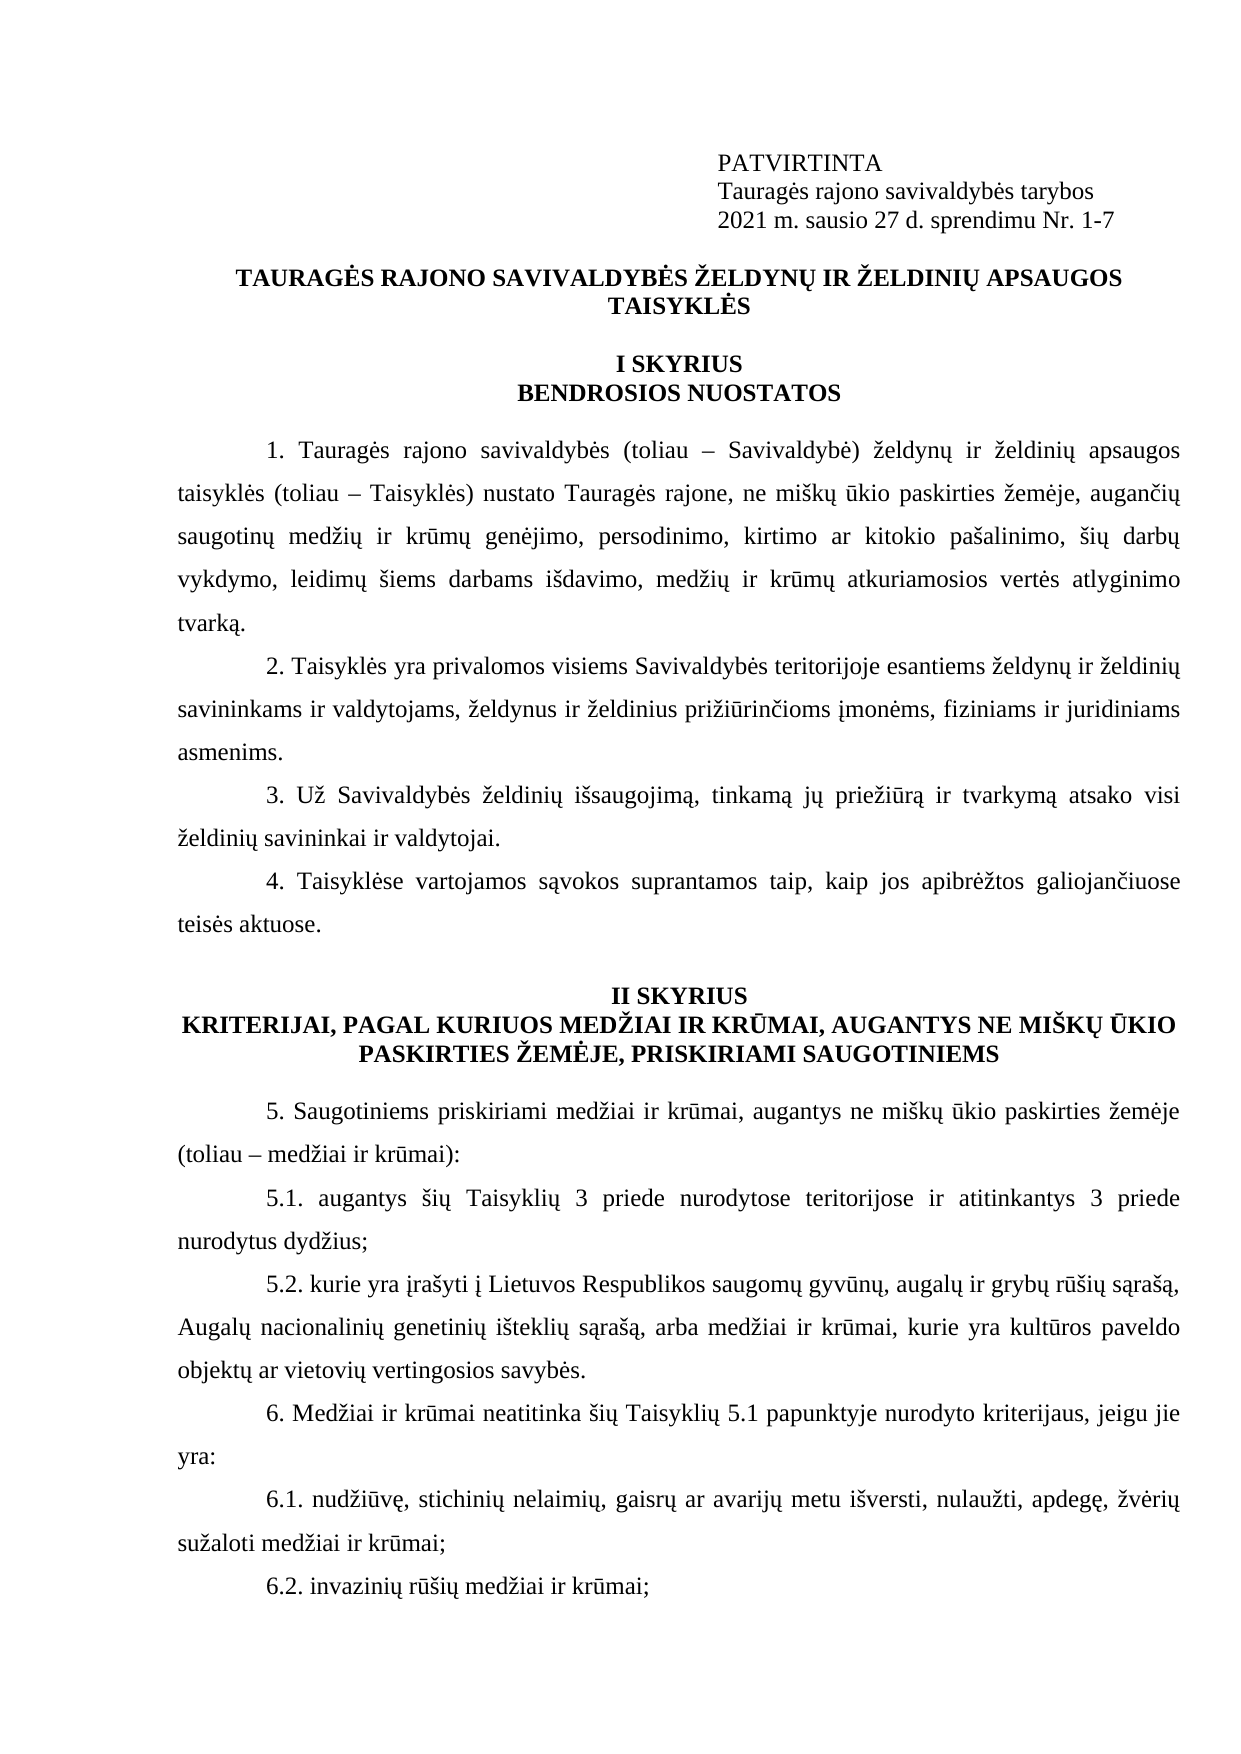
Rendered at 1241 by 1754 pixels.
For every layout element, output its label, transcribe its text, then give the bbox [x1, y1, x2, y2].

text 1. Tauragės rajono savivaldybės (toliau – Savivaldybė) želdynų ir želdinių apsaugos taisyklės (toliau – Taisyklės) nustato Tauragės rajone, ne miškų ūkio paskirties žemėje, augančių saugotinų medžių ir krūmų genėjimo, persodinimo, kirtimo ar kitokio pašalinimo, šių darbų vykdymo, leidimų šiems darbams išdavimo, medžių ir krūmų atkuriamosios vertės atlyginimo tvarką. [177, 435, 1181, 636]
text 5.1. augantys šių Taisyklių 3 priede nurodytose teritorijose ir atitinkantys 3 priede nurodytus dydžius; [177, 1183, 1181, 1254]
text 6.1. nudžiūvę, stichinių nelaimių, gaisrų ar avarijų metu išversti, nulaužti, apdegę, žvėrių sužaloti medžiai ir krūmai; [177, 1484, 1181, 1556]
text TAURAGĖS RAJONO SAVIVALDYBĖS ŽELDYNŲ IR ŽELDINIŲ APSAUGOS TAISYKLĖS [177, 263, 1181, 320]
text PATVIRTINTA [717, 148, 1181, 176]
text 6.2. invazinių rūšių medžiai ir krūmai; [177, 1571, 1181, 1599]
text 3. Už Savivaldybės želdinių išsaugojimą, tinkamą jų priežiūrą ir tvarkymą atsako visi želdinių savininkai ir valdytojai. [177, 780, 1181, 852]
text KRITERIJAI, PAGAL KURIUOS MEDŽIAI IR KRŪMAI, AUGANTYS NE MIŠKŲ ŪKIO PASKIRTIES ŽEMĖJE, PRISKIRIAMI SAUGOTINIEMS [177, 1010, 1181, 1068]
text 5. Saugotiniems priskiriami medžiai ir krūmai, augantys ne miškų ūkio paskirties žemėje (toliau – medžiai ir krūmai): [177, 1096, 1181, 1168]
text 5.2. kurie yra įrašyti į Lietuvos Respublikos saugomų gyvūnų, augalų ir grybų rūšių sąrašą, Augalų nacionalinių genetinių išteklių sąrašą, arba medžiai ir krūmai, kurie yra kultūros paveldo objektų ar vietovių vertingosios savybės. [177, 1269, 1181, 1384]
text I SKYRIUS [177, 349, 1181, 378]
text 2. Taisyklės yra privalomos visiems Savivaldybės teritorijoje esantiems želdynų ir želdinių savininkams ir valdytojams, želdynus ir želdinius prižiūrinčioms įmonėms, fiziniams ir juridiniams asmenims. [177, 651, 1181, 766]
text BENDROSIOS NUOSTATOS [177, 378, 1181, 406]
text 2021 m. sausio 27 d. sprendimu Nr. 1-7 [717, 205, 1181, 234]
text 6. Medžiai ir krūmai neatitinka šių Taisyklių 5.1 papunktyje nurodyto kriterijaus, jeigu jie yra: [177, 1398, 1181, 1470]
text 4. Taisyklėse vartojamos sąvokos suprantamos taip, kaip jos apibrėžtos galiojančiuose teisės aktuose. [177, 866, 1181, 938]
text II SKYRIUS [177, 981, 1181, 1010]
text Tauragės rajono savivaldybės tarybos [717, 176, 1181, 205]
